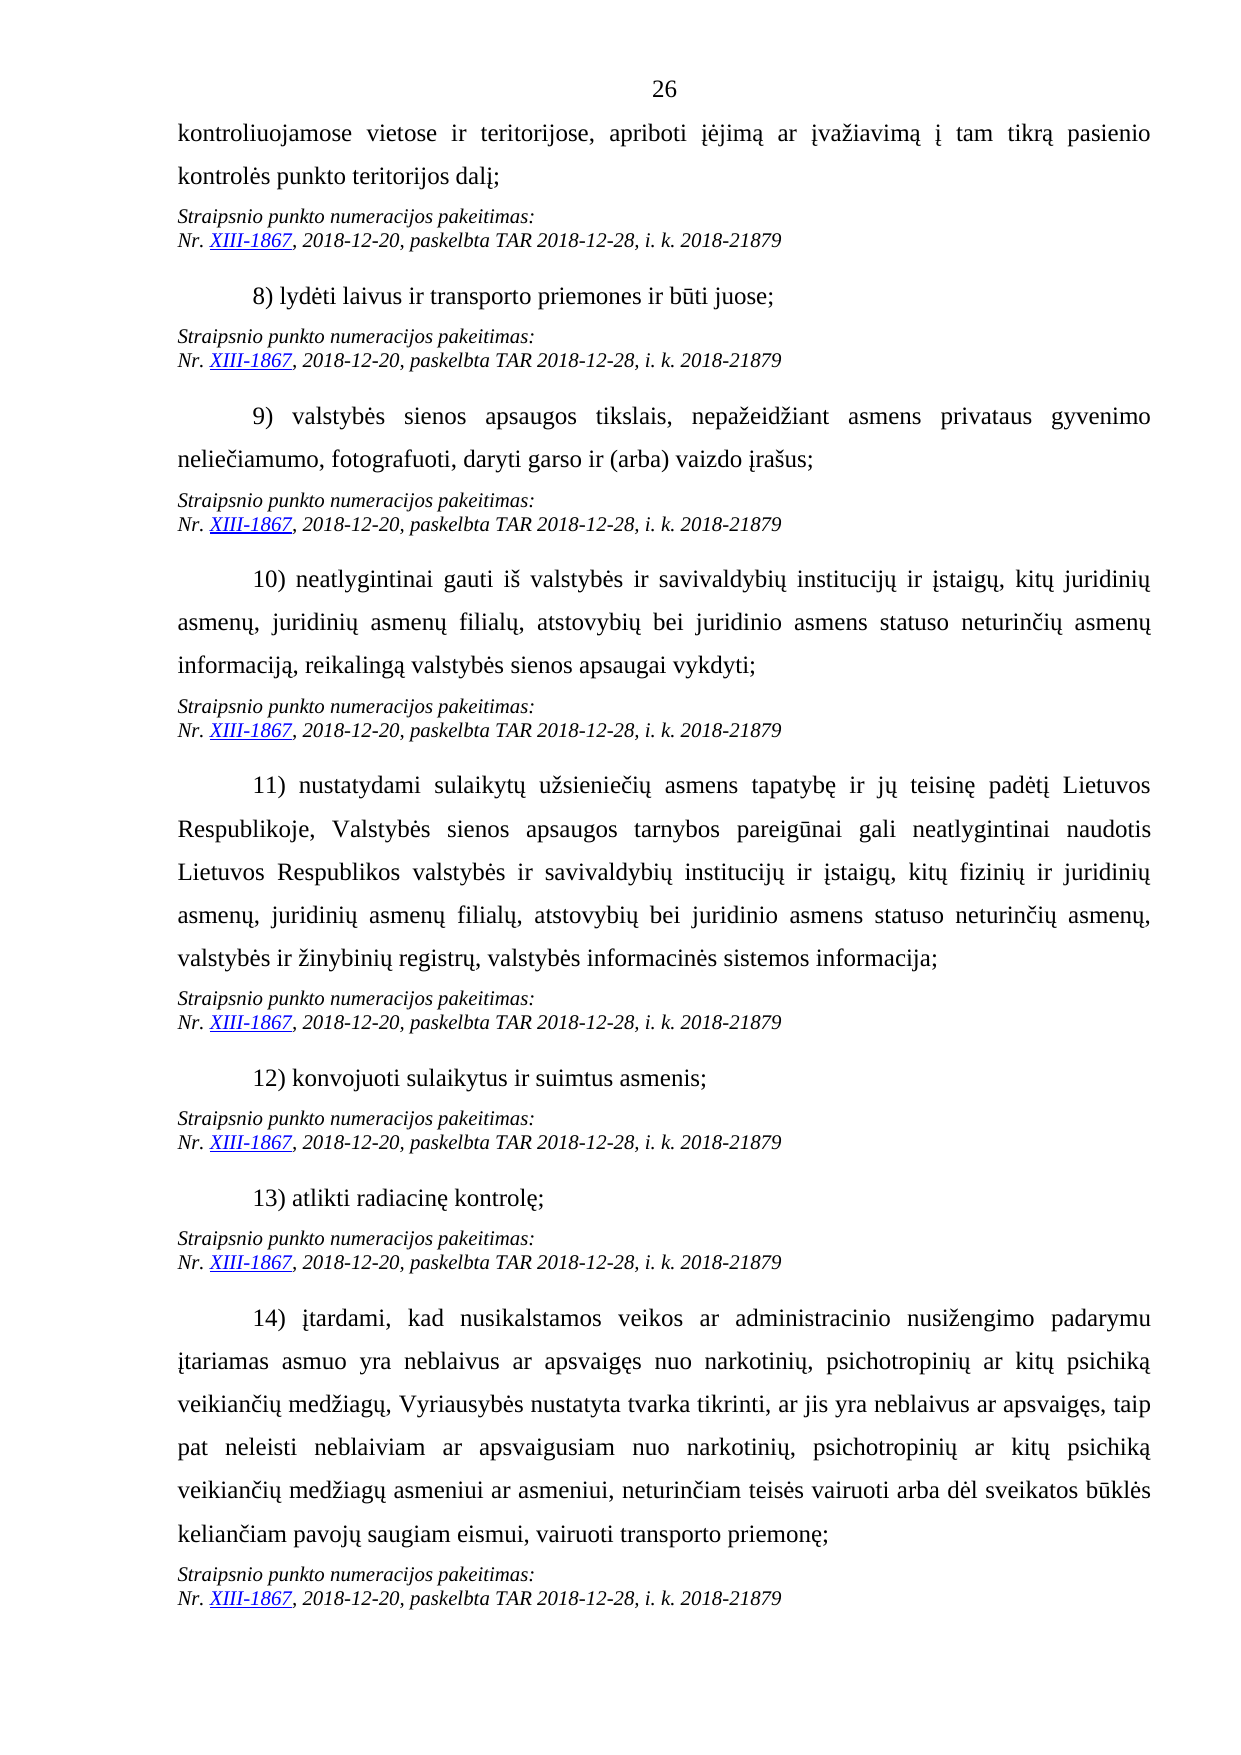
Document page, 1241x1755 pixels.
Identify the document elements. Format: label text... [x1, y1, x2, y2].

text Nr. XIII-1867, 2018-12-20, paskelbta TAR 2018-12-28, i. k. 2018-21879 [177, 1130, 1152, 1154]
text Straipsnio punkto numeracijos pakeitimas: [177, 694, 1152, 718]
text kontroliuojamose vietose ir teritorijose, apriboti įėjimą ar įvažiavimą į tam tikrą pasienio kontrolės punkto teritorijos dalį; [177, 118, 1152, 190]
text Straipsnio punkto numeracijos pakeitimas: [177, 1226, 1152, 1250]
text Nr. XIII-1867, 2018-12-20, paskelbta TAR 2018-12-28, i. k. 2018-21879 [177, 1010, 1152, 1034]
text Nr. XIII-1867, 2018-12-20, paskelbta TAR 2018-12-28, i. k. 2018-21879 [177, 1586, 1152, 1610]
text Nr. XIII-1867, 2018-12-20, paskelbta TAR 2018-12-28, i. k. 2018-21879 [177, 348, 1152, 372]
text Nr. XIII-1867, 2018-12-20, paskelbta TAR 2018-12-28, i. k. 2018-21879 [177, 512, 1152, 536]
text 9) valstybės sienos apsaugos tikslais, nepažeidžiant asmens privataus gyvenimo neliečiamumo, fotografuoti, daryti garso ir (arba) vaizdo įrašus; [177, 401, 1152, 473]
text Straipsnio punkto numeracijos pakeitimas: [177, 1562, 1152, 1586]
text Straipsnio punkto numeracijos pakeitimas: [177, 324, 1152, 348]
text Nr. XIII-1867, 2018-12-20, paskelbta TAR 2018-12-28, i. k. 2018-21879 [177, 718, 1152, 742]
text 11) nustatydami sulaikytų užsieniečių asmens tapatybę ir jų teisinę padėtį Lietuvos Respublikoje, Valstybės sienos apsaugos tarnybos pareigūnai gali neatlygintinai naudotis Lietuvos Respublikos valstybės ir savivaldybių institucijų ir įstaigų, kitų fizinių ir juridinių asmenų, juridinių asmenų filialų, atstovybių bei juridinio asmens statuso neturinčių asmenų, valstybės ir žinybinių registrų, valstybės informacinės sistemos informacija; [177, 771, 1152, 972]
text 14) įtardami, kad nusikalstamos veikos ar administracinio nusižengimo padarymu įtariamas asmuo yra neblaivus ar apsvaigęs nuo narkotinių, psichotropinių ar kitų psichiką veikiančių medžiagų, Vyriausybės nustatyta tvarka tikrinti, ar jis yra neblaivus ar apsvaigęs, taip pat neleisti neblaiviam ar apsvaigusiam nuo narkotinių, psichotropinių ar kitų psichiką veikiančių medžiagų asmeniui ar asmeniui, neturinčiam teisės vairuoti arba dėl sveikatos būklės keliančiam pavojų saugiam eismui, vairuoti transporto priemonę; [177, 1303, 1152, 1547]
text Nr. XIII-1867, 2018-12-20, paskelbta TAR 2018-12-28, i. k. 2018-21879 [177, 1250, 1152, 1274]
text 13) atlikti radiacinę kontrolę; [177, 1183, 1152, 1212]
text Straipsnio punkto numeracijos pakeitimas: [177, 1106, 1152, 1130]
text 8) lydėti laivus ir transporto priemones ir būti juose; [177, 281, 1152, 310]
text Straipsnio punkto numeracijos pakeitimas: [177, 204, 1152, 228]
text Straipsnio punkto numeracijos pakeitimas: [177, 487, 1152, 512]
text 10) neatlygintinai gauti iš valstybės ir savivaldybių institucijų ir įstaigų, kitų juridinių asmenų, juridinių asmenų filialų, atstovybių bei juridinio asmens statuso neturinčių asmenų informaciją, reikalingą valstybės sienos apsaugai vykdyti; [177, 564, 1152, 679]
text Straipsnio punkto numeracijos pakeitimas: [177, 986, 1152, 1010]
text 12) konvojuoti sulaikytus ir suimtus asmenis; [177, 1063, 1152, 1092]
text Nr. XIII-1867, 2018-12-20, paskelbta TAR 2018-12-28, i. k. 2018-21879 [177, 228, 1152, 252]
